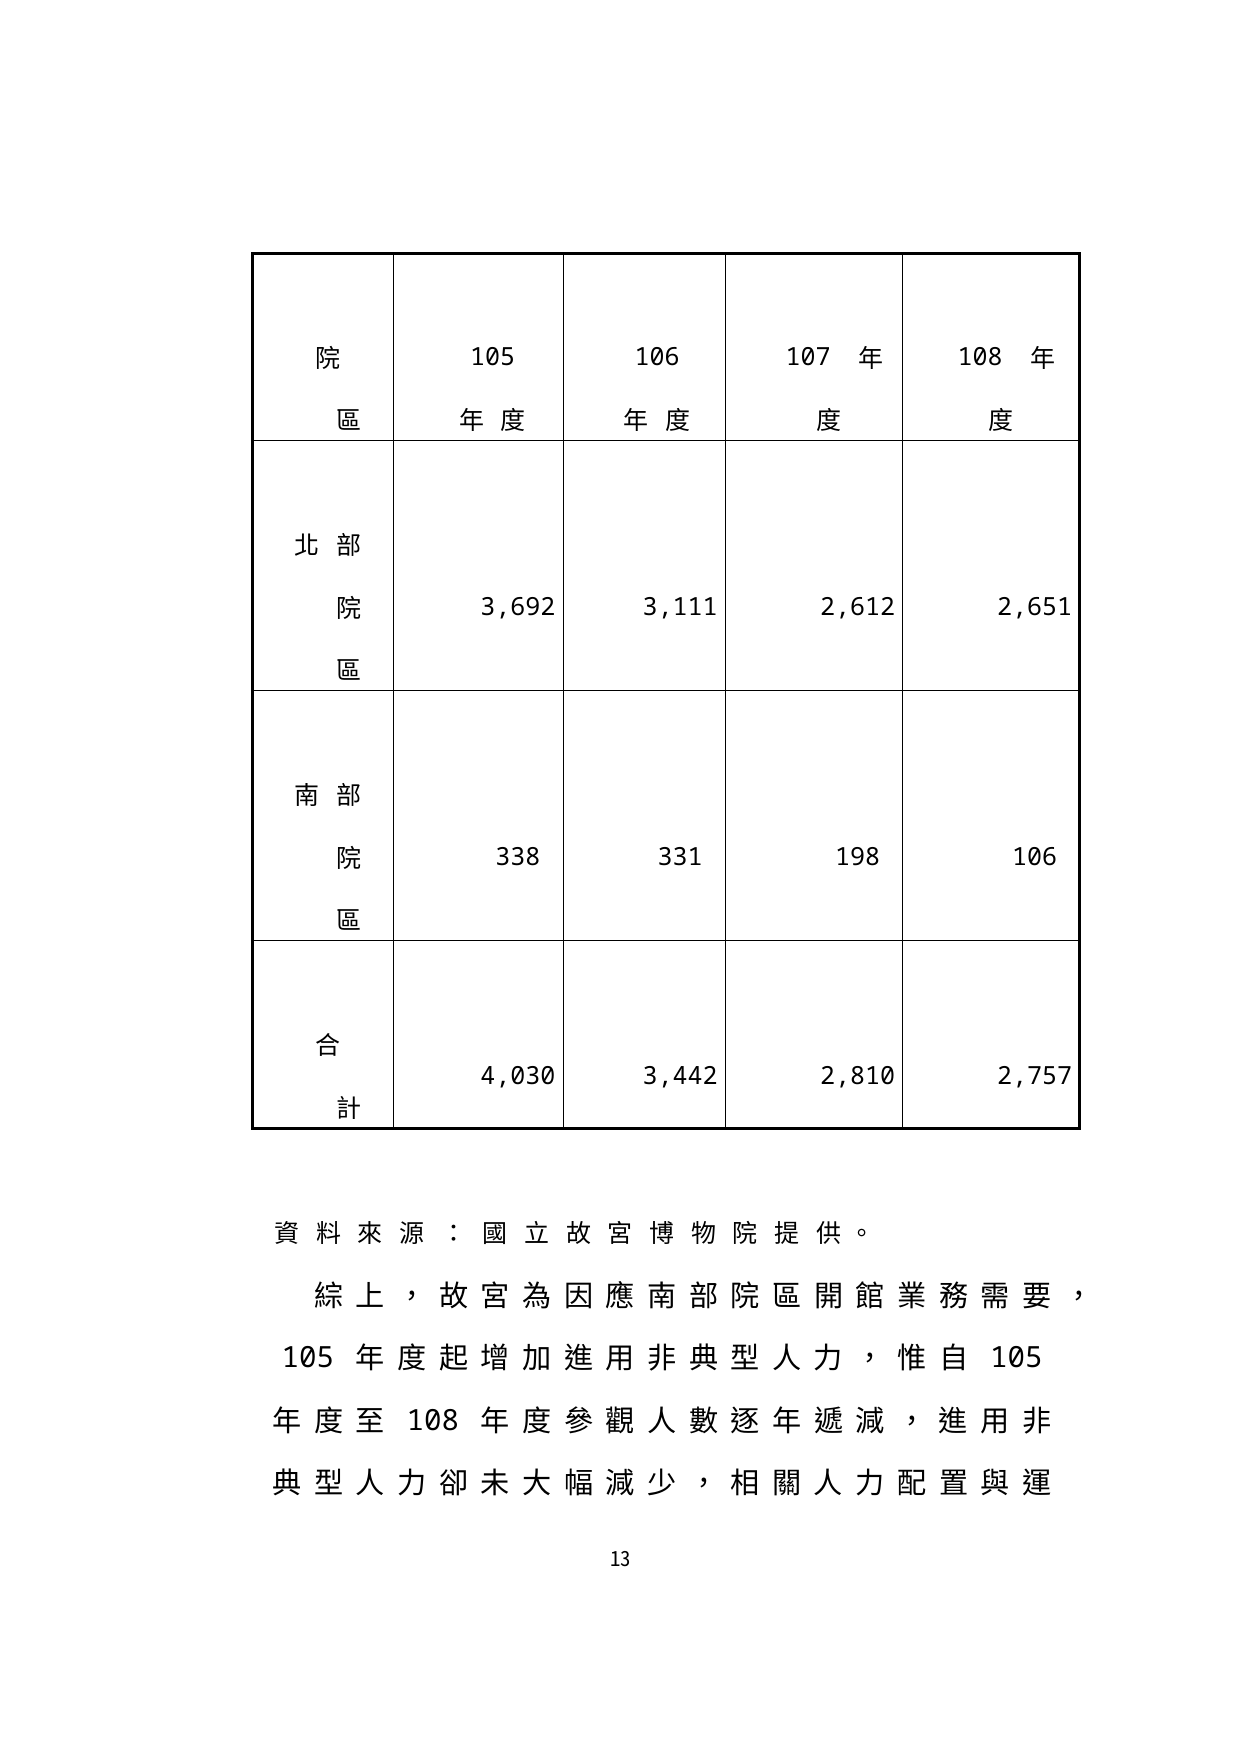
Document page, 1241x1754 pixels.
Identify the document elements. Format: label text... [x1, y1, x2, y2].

table_cell 北部院區 [254, 441, 393, 689]
table_header 108年度 [903, 255, 1078, 439]
table_header 院 區 [254, 255, 393, 439]
table_cell 3,692 [394, 441, 563, 689]
text 資料來源：國立故宮博物院提供。 [242, 1189, 1058, 1252]
table_header 106年度 [564, 255, 725, 439]
text 綜上，故宮為因應南部院區開館業務需要，105年度起增加進用非典型人力，惟自105年度至108年度參觀人數逐年遞減，進用非典型人力卻未大幅減少，相關人力配置與運用之合理性待酌，允宜確實檢討於增加80名預算員額後非典型人力之用人合理性，俾增用人效益。 [242, 1252, 1058, 1502]
table_cell 2,651 [903, 441, 1078, 689]
table_cell 2,757 [903, 941, 1078, 1127]
table_cell 3,442 [564, 941, 725, 1127]
table_cell 198 [726, 691, 902, 939]
table_cell 338 [394, 691, 563, 939]
table_header 105年度 [394, 255, 563, 439]
table_cell 3,111 [564, 441, 725, 689]
table_cell 4,030 [394, 941, 563, 1127]
table_header 107年度 [726, 255, 902, 439]
table_cell 331 [564, 691, 725, 939]
table_cell 2,612 [726, 441, 902, 689]
table_cell 合 計 [254, 941, 393, 1127]
table_cell 106 [903, 691, 1078, 939]
table_cell 2,810 [726, 941, 902, 1127]
table_cell 南部院區 [254, 691, 393, 939]
